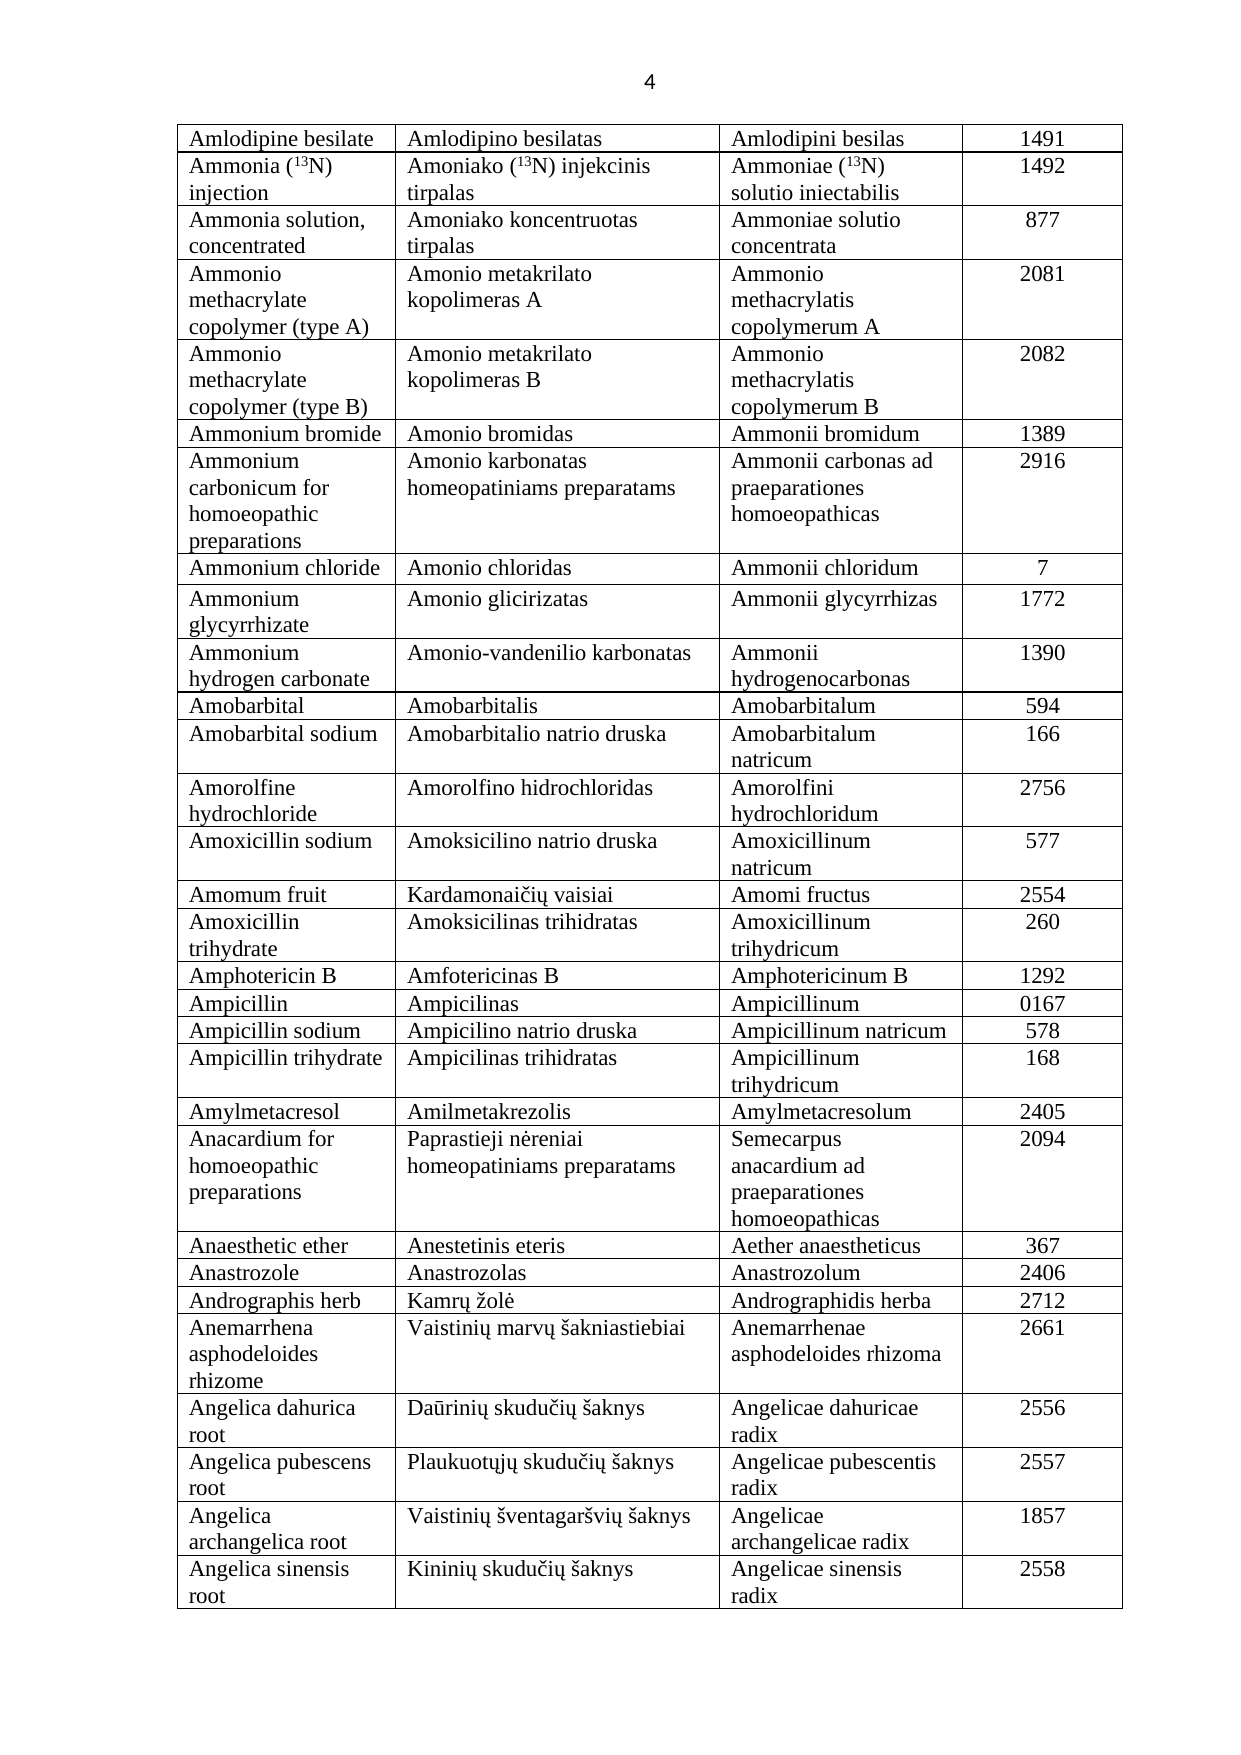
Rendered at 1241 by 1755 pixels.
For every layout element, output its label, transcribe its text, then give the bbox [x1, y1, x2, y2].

table_cell Ammonio methacrylate copolymer (type A) [178, 260, 395, 339]
table_cell 2405 [963, 1098, 1122, 1124]
table_cell Amobarbitalis [396, 693, 719, 719]
table_cell Ammonium hydrogen carbonate [178, 639, 395, 691]
table_cell Anastrozole [178, 1259, 395, 1286]
table_cell Vaistinių šventagaršvių šaknys [396, 1502, 719, 1554]
table_cell Ampicillinum natricum [720, 1017, 962, 1043]
table_cell Ammonio methacrylatis copolymerum A [720, 260, 962, 339]
table_cell 168 [963, 1044, 1122, 1097]
table_cell Amoxicillin trihydrate [178, 909, 395, 961]
table_cell 2554 [963, 881, 1122, 907]
table_cell Amobarbital [178, 693, 395, 719]
table_cell Angelicae dahuricae radix [720, 1394, 962, 1447]
table_cell Ammonium bromide [178, 420, 395, 447]
table_cell 2916 [963, 448, 1122, 553]
table_cell Amorolfini hydrochloridum [720, 774, 962, 826]
table_cell Angelicae sinensis radix [720, 1556, 962, 1608]
table_cell Amonio glicirizatas [396, 585, 719, 638]
table_cell Amonio metakrilato kopolimeras A [396, 260, 719, 339]
table_cell Semecarpus anacardium ad praeparationes homoeopathicas [720, 1126, 962, 1231]
table_cell Amomi fructus [720, 881, 962, 907]
table_cell Paprastieji nėreniai homeopatiniams preparatams [396, 1126, 719, 1231]
table_cell Amoxicillinum trihydricum [720, 909, 962, 961]
table_cell Amobarbitalum natricum [720, 720, 962, 772]
table_cell 2661 [963, 1314, 1122, 1393]
table_cell Ampicilinas trihidratas [396, 1044, 719, 1097]
table_cell Amonio metakrilato kopolimeras B [396, 340, 719, 419]
table_cell Amlodipine besilate [178, 125, 395, 151]
table_cell Amonio-vandenilio karbonatas [396, 639, 719, 691]
table_cell Ammonii carbonas ad praeparationes homoeopathicas [720, 448, 962, 553]
table_cell Amonio chloridas [396, 554, 719, 584]
table_cell 1492 [963, 153, 1122, 205]
table_cell Amfotericinas B [396, 962, 719, 988]
table_cell 1491 [963, 125, 1122, 151]
table_cell Ammonio methacrylatis copolymerum B [720, 340, 962, 419]
table_cell Amobarbital sodium [178, 720, 395, 772]
table_cell 166 [963, 720, 1122, 772]
table_cell Angelica archangelica root [178, 1502, 395, 1554]
table_cell Andrographis herb [178, 1287, 395, 1313]
table_cell Amoniako koncentruotas tirpalas [396, 206, 719, 259]
table_cell Amphotericin B [178, 962, 395, 988]
table_cell 577 [963, 827, 1122, 880]
table_cell Ampicilinas [396, 990, 719, 1016]
table_cell Kardamonaičių vaisiai [396, 881, 719, 907]
table_cell Anastrozolum [720, 1259, 962, 1286]
table_cell Ampicillinum [720, 990, 962, 1016]
table_cell 578 [963, 1017, 1122, 1043]
table_cell Ammonii glycyrrhizas [720, 585, 962, 638]
table_cell Amonio bromidas [396, 420, 719, 447]
table_cell Ammonium chloride [178, 554, 395, 584]
table_cell 367 [963, 1232, 1122, 1258]
table_cell Amylmetacresol [178, 1098, 395, 1124]
table_cell Amobarbitalum [720, 693, 962, 719]
table_cell Amphotericinum B [720, 962, 962, 988]
table_cell Anacardium for homoeopathic preparations [178, 1126, 395, 1231]
table_cell 0167 [963, 990, 1122, 1016]
table_cell Ammonia solution, concentrated [178, 206, 395, 259]
table_cell Ammoniae solutio concentrata [720, 206, 962, 259]
table_cell 1292 [963, 962, 1122, 988]
table_cell 2406 [963, 1259, 1122, 1286]
table_cell 2094 [963, 1126, 1122, 1231]
table_cell Angelicae archangelicae radix [720, 1502, 962, 1554]
table_cell Amomum fruit [178, 881, 395, 907]
table_cell Amoniako (13N) injekcinis tirpalas [396, 153, 719, 205]
table_cell Aether anaestheticus [720, 1232, 962, 1258]
table_cell 877 [963, 206, 1122, 259]
table_cell 594 [963, 693, 1122, 719]
table_cell 1857 [963, 1502, 1122, 1554]
table_cell Amoxicillin sodium [178, 827, 395, 880]
table_cell Amobarbitalio natrio druska [396, 720, 719, 772]
table_cell Amorolfine hydrochloride [178, 774, 395, 826]
table_cell 2556 [963, 1394, 1122, 1447]
table_cell Daūrinių skudučių šaknys [396, 1394, 719, 1447]
table_cell Ampicillin [178, 990, 395, 1016]
table_cell Anestetinis eteris [396, 1232, 719, 1258]
table_cell 2558 [963, 1556, 1122, 1608]
table_cell Amlodipini besilas [720, 125, 962, 151]
table_cell 2712 [963, 1287, 1122, 1313]
table_cell Vaistinių marvų šakniastiebiai [396, 1314, 719, 1393]
table_cell Amilmetakrezolis [396, 1098, 719, 1124]
table_cell 1389 [963, 420, 1122, 447]
table_cell Anemarrhenae asphodeloides rhizoma [720, 1314, 962, 1393]
table_cell Amonio karbonatas homeopatiniams preparatams [396, 448, 719, 553]
table_cell 2557 [963, 1448, 1122, 1501]
table_cell Angelica dahurica root [178, 1394, 395, 1447]
table_cell Ammonio methacrylate copolymer (type B) [178, 340, 395, 419]
table_cell Ampicilino natrio druska [396, 1017, 719, 1043]
table_cell Amorolfino hidrochloridas [396, 774, 719, 826]
table_cell Ammonium glycyrrhizate [178, 585, 395, 638]
table_cell Anastrozolas [396, 1259, 719, 1286]
table_cell Angelica sinensis root [178, 1556, 395, 1608]
table_cell 1772 [963, 585, 1122, 638]
table_cell Amoksicilino natrio druska [396, 827, 719, 880]
table_cell Andrographidis herba [720, 1287, 962, 1313]
table_cell Angelica pubescens root [178, 1448, 395, 1501]
table_cell Ammonii hydrogenocarbonas [720, 639, 962, 691]
table_cell 2082 [963, 340, 1122, 419]
table_cell Ammonii bromidum [720, 420, 962, 447]
table_cell Ammonii chloridum [720, 554, 962, 584]
table_cell Kamrų žolė [396, 1287, 719, 1313]
table_cell Amylmetacresolum [720, 1098, 962, 1124]
table_cell 260 [963, 909, 1122, 961]
table_cell Ammoniae (13N) solutio iniectabilis [720, 153, 962, 205]
table_cell 1390 [963, 639, 1122, 691]
table_cell Kininių skudučių šaknys [396, 1556, 719, 1608]
table_cell Amlodipino besilatas [396, 125, 719, 151]
table_cell 2756 [963, 774, 1122, 826]
table_cell Angelicae pubescentis radix [720, 1448, 962, 1501]
table_cell Amoksicilinas trihidratas [396, 909, 719, 961]
table_cell 2081 [963, 260, 1122, 339]
table_cell Ammonia (13N) injection [178, 153, 395, 205]
table_cell Amoxicillinum natricum [720, 827, 962, 880]
table_cell Anaesthetic ether [178, 1232, 395, 1258]
table_cell Plaukuotųjų skudučių šaknys [396, 1448, 719, 1501]
table_cell Ampicillinum trihydricum [720, 1044, 962, 1097]
table_cell Ampicillin trihydrate [178, 1044, 395, 1097]
table_cell Ammonium carbonicum for homoeopathic preparations [178, 448, 395, 553]
table_cell Ampicillin sodium [178, 1017, 395, 1043]
table_cell 7 [963, 554, 1122, 584]
table_cell Anemarrhena asphodeloides rhizome [178, 1314, 395, 1393]
